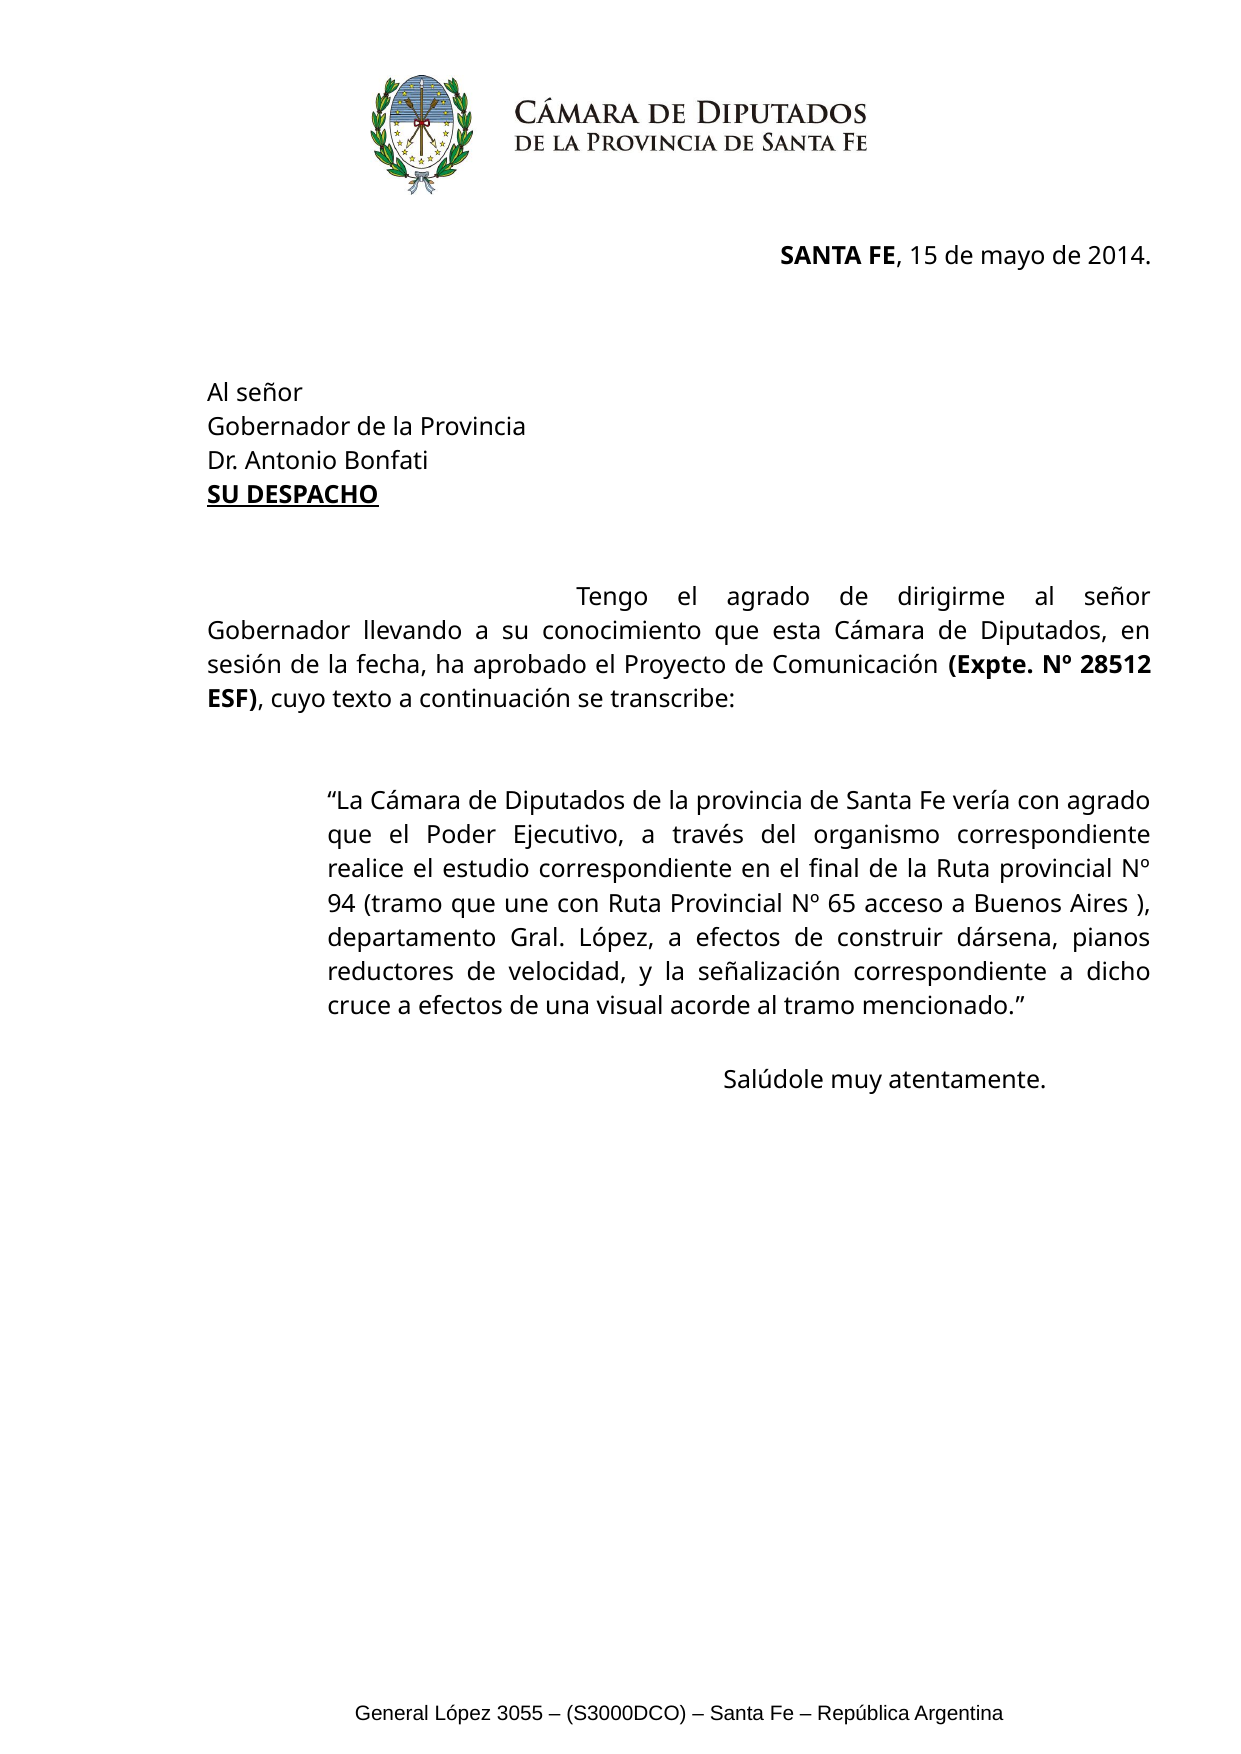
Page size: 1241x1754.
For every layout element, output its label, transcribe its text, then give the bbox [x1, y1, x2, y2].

text Dr. Antonio Bonfati [207, 442, 1152, 476]
text “La Cámara de Diputados de la provincia de Santa Fe vería con agrado que el Poder Ejecutivo, a través del organismo correspondiente realice el estudio correspondiente en el final de la Ruta provincial Nº 94 (tramo que une con Ruta Provincial Nº 65 acceso a Buenos Aires ), departamento Gral. López, a efectos de construir dársena, pianos reductores de velocidad, y la señalización correspondiente a dicho cruce a efectos de una visual acorde al tramo mencionado.” [327, 783, 1152, 1021]
text SANTA FE, 15 de mayo de 2014. [207, 238, 1152, 272]
text Salúdole muy atentamente. [649, 1061, 1152, 1096]
text SU DESPACHO [207, 476, 1152, 511]
text Tengo el agrado de dirigirme al señor Gobernador llevando a su conocimiento que esta Cámara de Diputados, en sesión de la fecha, ha aprobado el Proyecto de Comunicación (Expte. Nº 28512 ESF), cuyo texto a continuación se transcribe: [207, 579, 1152, 715]
text Gobernador de la Provincia [207, 408, 1152, 442]
text Al señor [207, 374, 1152, 408]
picture [370, 75, 867, 199]
